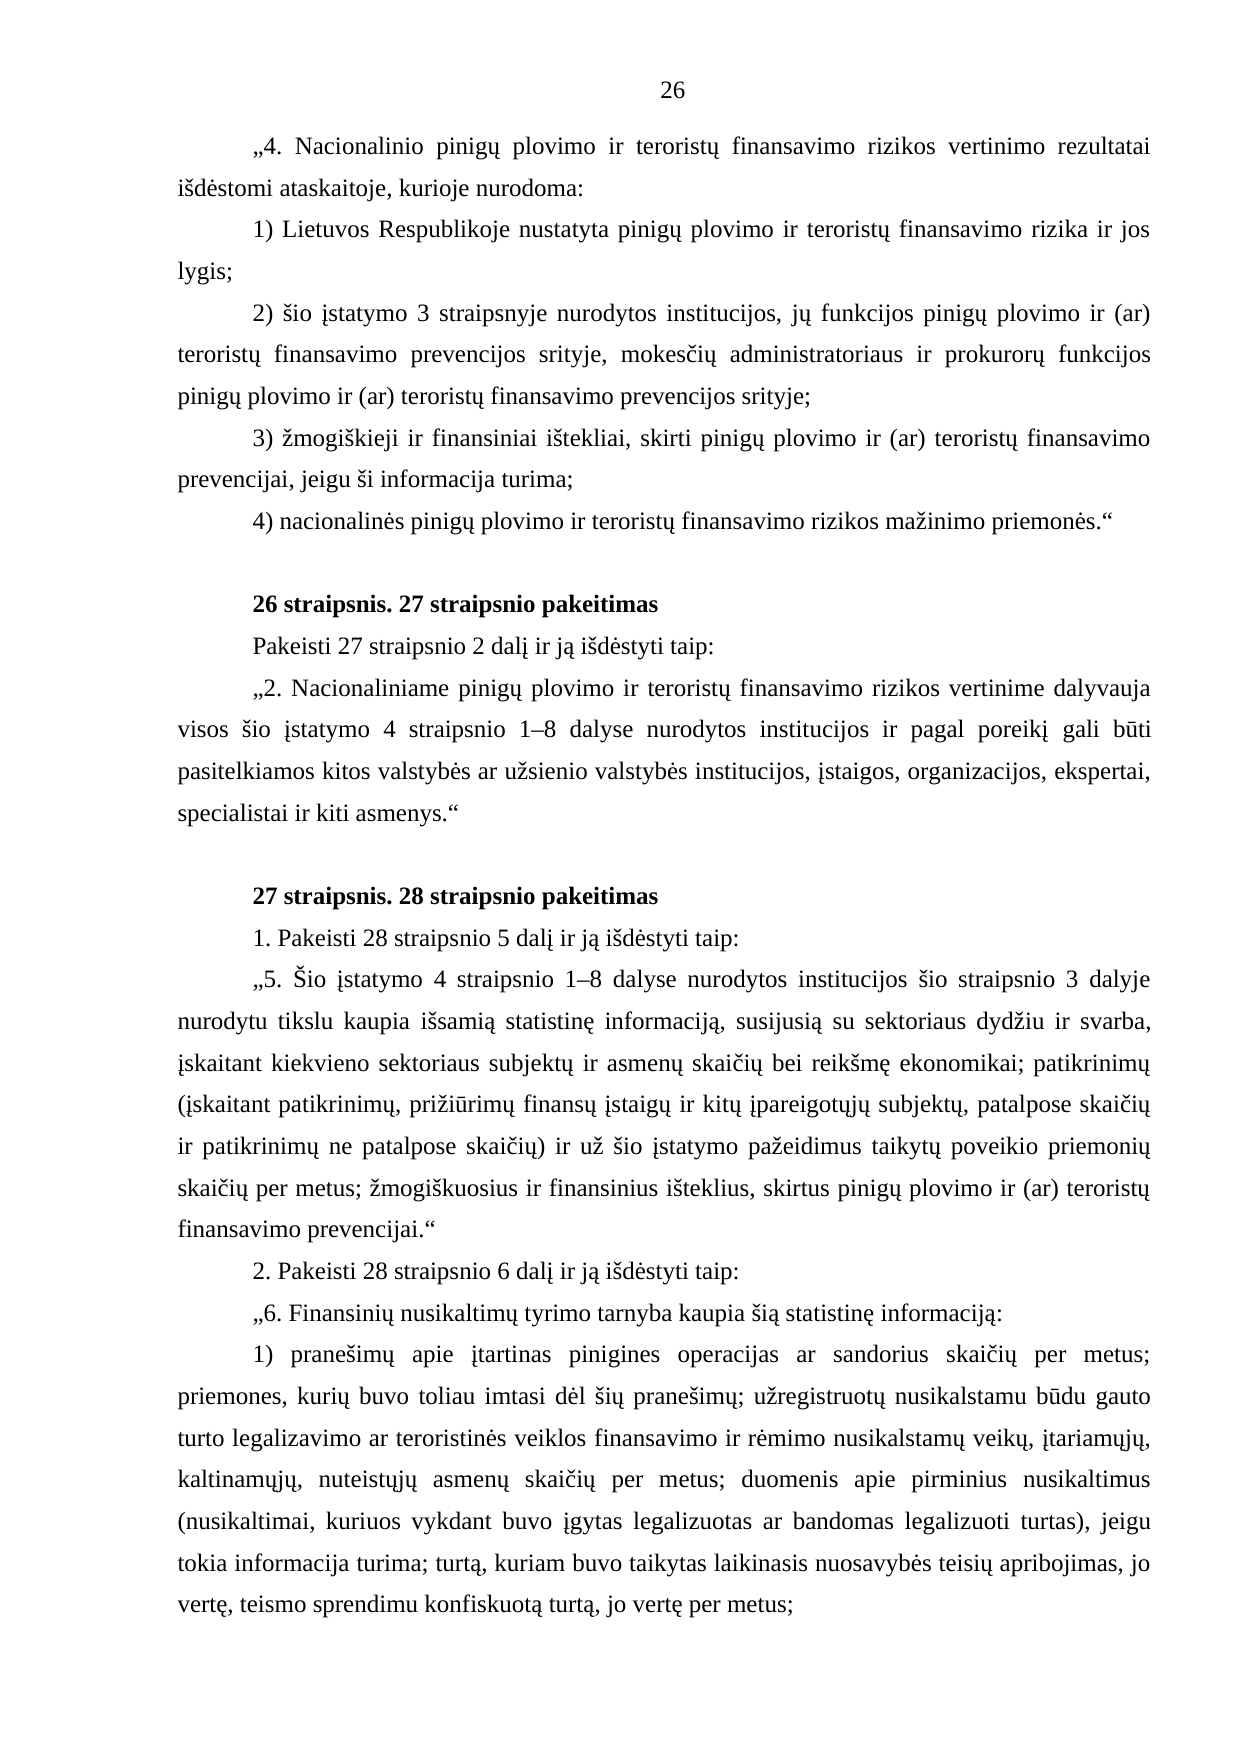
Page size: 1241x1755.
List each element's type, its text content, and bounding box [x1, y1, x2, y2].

text 1) Lietuvos Respublikoje nustatyta pinigų plovimo ir teroristų finansavimo rizika ir jos lygis; [177, 201, 1152, 285]
text 1. Pakeisti 28 straipsnio 5 dalį ir ją išdėstyti taip: [177, 910, 1152, 951]
text „6. Finansinių nusikaltimų tyrimo tarnyba kaupia šią statistinę informaciją: [177, 1285, 1152, 1326]
text 26 straipsnis. 27 straipsnio pakeitimas [177, 576, 1152, 618]
text 27 straipsnis. 28 straipsnio pakeitimas [177, 868, 1152, 910]
text „2. Nacionaliniame pinigų plovimo ir teroristų finansavimo rizikos vertinime dalyvauja visos šio įstatymo 4 straipsnio 1–8 dalyse nurodytos institucijos ir pagal poreikį gali būti pasitelkiamos kitos valstybės ar užsienio valstybės institucijos, įstaigos, organizacijos, ekspertai, specialistai ir kiti asmenys.“ [177, 660, 1152, 826]
text 2) šio įstatymo 3 straipsnyje nurodytos institucijos, jų funkcijos pinigų plovimo ir (ar) teroristų finansavimo prevencijos srityje, mokesčių administratoriaus ir prokurorų funkcijos pinigų plovimo ir (ar) teroristų finansavimo prevencijos srityje; [177, 285, 1152, 410]
text Pakeisti 27 straipsnio 2 dalį ir ją išdėstyti taip: [177, 618, 1152, 660]
text 2. Pakeisti 28 straipsnio 6 dalį ir ją išdėstyti taip: [177, 1243, 1152, 1285]
text 3) žmogiškieji ir finansiniai ištekliai, skirti pinigų plovimo ir (ar) teroristų finansavimo prevencijai, jeigu ši informacija turima; [177, 410, 1152, 493]
text 4) nacionalinės pinigų plovimo ir teroristų finansavimo rizikos mažinimo priemonės.“ [177, 493, 1152, 535]
text „5. Šio įstatymo 4 straipsnio 1–8 dalyse nurodytos institucijos šio straipsnio 3 dalyje nurodytu tikslu kaupia išsamią statistinę informaciją, susijusią su sektoriaus dydžiu ir svarba, įskaitant kiekvieno sektoriaus subjektų ir asmenų skaičių bei reikšmę ekonomikai; patikrinimų (įskaitant patikrinimų, prižiūrimų finansų įstaigų ir kitų įpareigotųjų subjektų, patalpose skaičių ir patikrinimų ne patalpose skaičių) ir už šio įstatymo pažeidimus taikytų poveikio priemonių skaičių per metus; žmogiškuosius ir finansinius išteklius, skirtus pinigų plovimo ir (ar) teroristų finansavimo prevencijai.“ [177, 951, 1152, 1243]
text 1) pranešimų apie įtartinas pinigines operacijas ar sandorius skaičių per metus; priemones, kurių buvo toliau imtasi dėl šių pranešimų; užregistruotų nusikalstamu būdu gauto turto legalizavimo ar teroristinės veiklos finansavimo ir rėmimo nusikalstamų veikų, įtariamųjų, kaltinamųjų, nuteistųjų asmenų skaičių per metus; duomenis apie pirminius nusikaltimus (nusikaltimai, kuriuos vykdant buvo įgytas legalizuotas ar bandomas legalizuoti turtas), jeigu tokia informacija turima; turtą, kuriam buvo taikytas laikinasis nuosavybės teisių apribojimas, jo vertę, teismo sprendimu konfiskuotą turtą, jo vertę per metus; [177, 1326, 1152, 1618]
text „4. Nacionalinio pinigų plovimo ir teroristų finansavimo rizikos vertinimo rezultatai išdėstomi ataskaitoje, kurioje nurodoma: [177, 118, 1152, 201]
